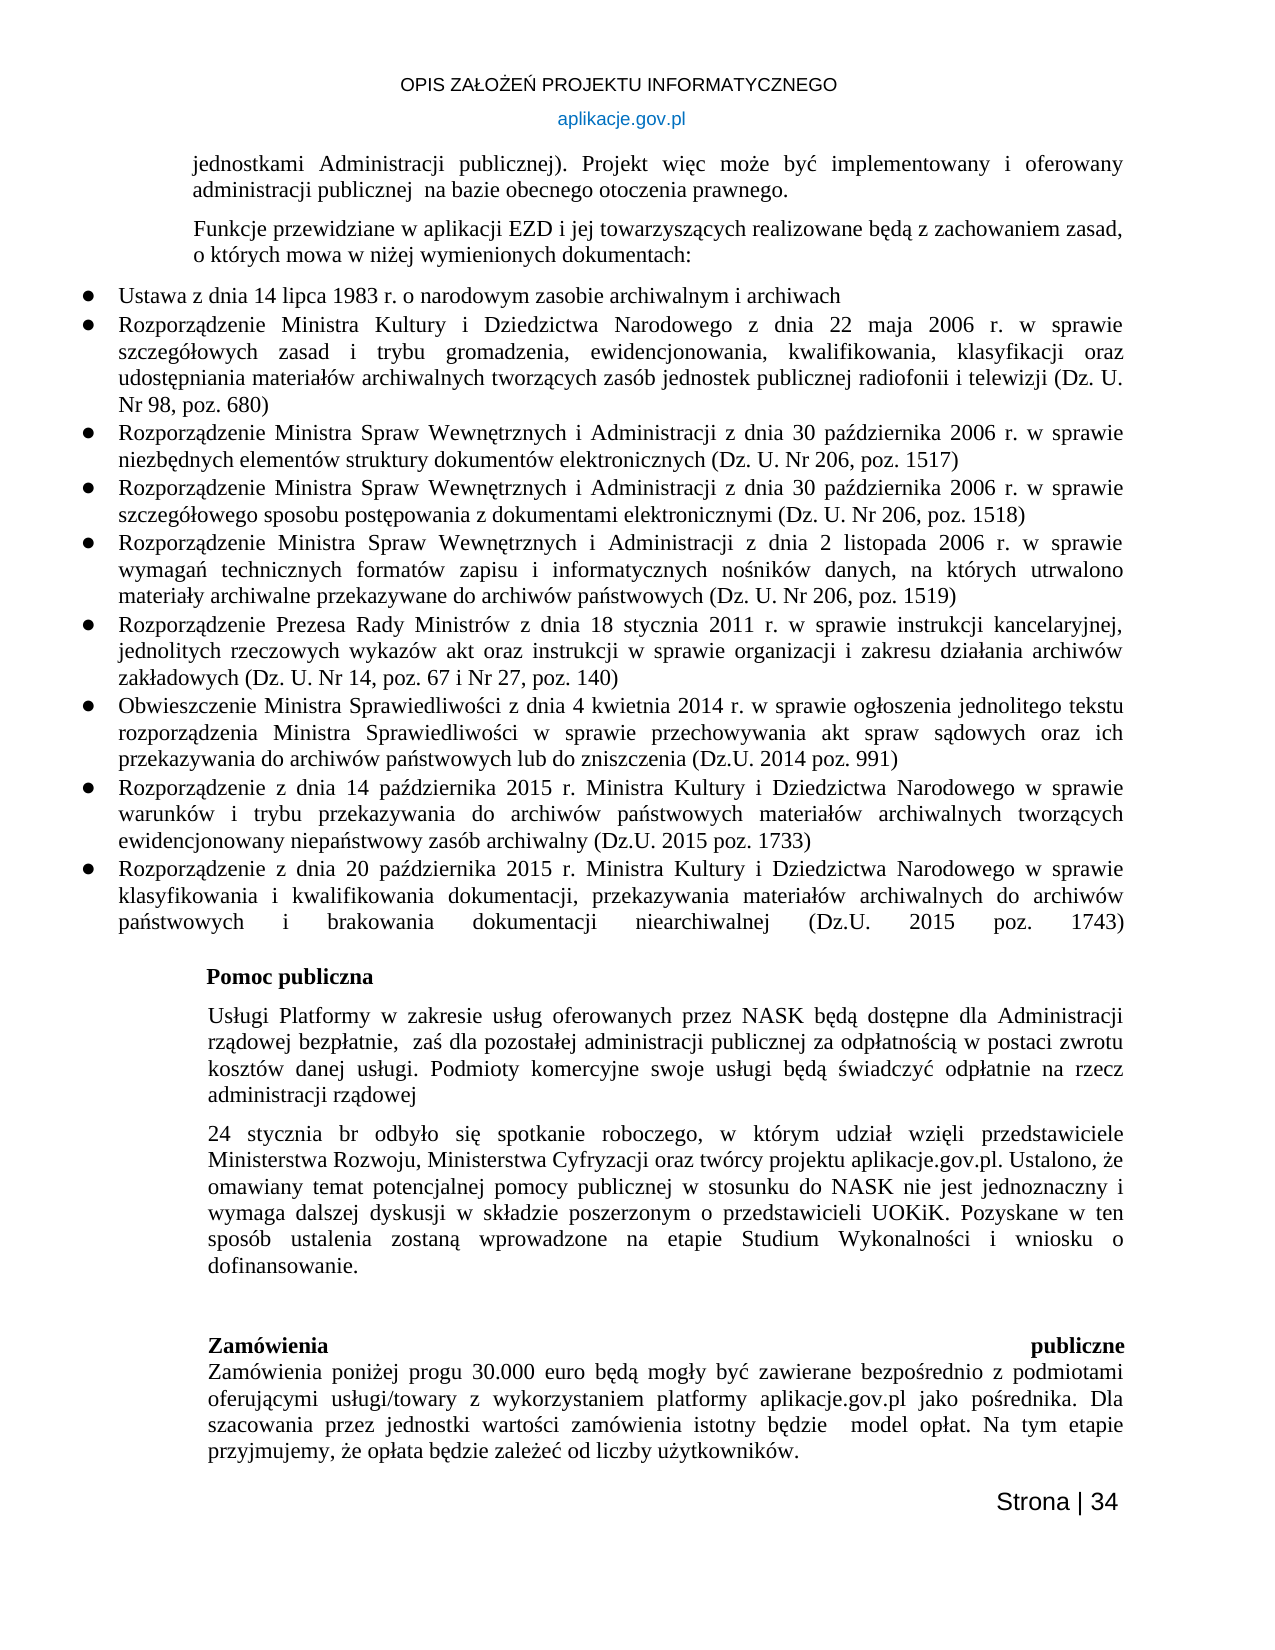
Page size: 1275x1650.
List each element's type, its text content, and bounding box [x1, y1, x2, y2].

text 24 stycznia br odbyło się spotkanie roboczego, w którym udział wzięli przedstawiciele Ministerstwa Rozwoju, Ministerstwa Cyfryzacji oraz twórcy projektu aplikacje.gov.pl. Ustalono, że omawiany temat potencjalnej pomocy publicznej w stosunku do NASK nie jest jednoznaczny i wymaga dalszej dyskusji w składzie poszerzonym o przedstawicieli UOKiK. Pozyskane w ten sposób ustalenia zostaną wprowadzone na etapie Studium Wykonalności i wniosku o dofinansowanie. [208, 1120, 1125, 1278]
list Rozporządzenie Prezesa Rady Ministrów z dnia 18 stycznia 2011 r. w sprawie instrukcji kancelaryjnej, jednolitych rzeczowych wykazów akt oraz instrukcji w sprawie organizacji i zakresu działania archiwów zakładowych (Dz. U. Nr 14, poz. 67 i Nr 27, poz. 140) [81, 609, 1125, 690]
list Rozporządzenie z dnia 14 października 2015 r. Ministra Kultury i Dziedzictwa Narodowego w sprawie warunków i trybu przekazywania do archiwów państwowych materiałów archiwalnych tworzących ewidencjonowany niepaństwowy zasób archiwalny (Dz.U. 2015 poz. 1733) [81, 772, 1125, 853]
list Rozporządzenie Ministra Spraw Wewnętrznych i Administracji z dnia 30 października 2006 r. w sprawie niezbędnych elementów struktury dokumentów elektronicznych (Dz. U. Nr 206, poz. 1517) [81, 417, 1125, 472]
text Funkcje przewidziane w aplikacji EZD i jej towarzyszących realizowane będą z zachowaniem zasad, o których mowa w niżej wymienionych dokumentach: [193, 215, 1125, 268]
list Ustawa z dnia 14 lipca 1983 r. o narodowym zasobie archiwalnym i archiwach [81, 280, 1125, 309]
text Zamówienia publiczne Zamówienia poniżej progu 30.000 euro będą mogły być zawierane bezpośrednio z podmiotami oferującymi usługi/towary z wykorzystaniem platformy aplikacje.gov.pl jako pośrednika. Dla szacowania przez jednostki wartości zamówienia istotny będzie model opłat. Na tym etapie przyjmujemy, że opłata będzie zależeć od liczby użytkowników. [208, 1332, 1125, 1464]
text Pomoc publiczna [206, 963, 1125, 989]
list Obwieszczenie Ministra Sprawiedliwości z dnia 4 kwietnia 2014 r. w sprawie ogłoszenia jednolitego tekstu rozporządzenia Ministra Sprawiedliwości w sprawie przechowywania akt spraw sądowych oraz ich przekazywania do archiwów państwowych lub do zniszczenia (Dz.U. 2014 poz. 991) [81, 690, 1125, 772]
list Rozporządzenie Ministra Kultury i Dziedzictwa Narodowego z dnia 22 maja 2006 r. w sprawie szczegółowych zasad i trybu gromadzenia, ewidencjonowania, kwalifikowania, klasyfikacji oraz udostępniania materiałów archiwalnych tworzących zasób jednostek publicznej radiofonii i telewizji (Dz. U. Nr 98, poz. 680) [81, 309, 1125, 417]
list Rozporządzenie Ministra Spraw Wewnętrznych i Administracji z dnia 30 października 2006 r. w sprawie szczegółowego sposobu postępowania z dokumentami elektronicznymi (Dz. U. Nr 206, poz. 1518) [81, 472, 1125, 527]
text jednostkami Administracji publicznej). Projekt więc może być implementowany i oferowany administracji publicznej na bazie obecnego otoczenia prawnego. [192, 150, 1125, 203]
list Rozporządzenie z dnia 20 października 2015 r. Ministra Kultury i Dziedzictwa Narodowego w sprawie klasyfikowania i kwalifikowania dokumentacji, przekazywania materiałów archiwalnych do archiwów państwowych i brakowania dokumentacji niearchiwalnej (Dz.U. 2015 poz. 1743) [81, 853, 1125, 963]
text Usługi Platformy w zakresie usług oferowanych przez NASK będą dostępne dla Administracji rządowej bezpłatnie, zaś dla pozostałej administracji publicznej za odpłatnością w postaci zwrotu kosztów danej usługi. Podmioty komercyjne swoje usługi będą świadczyć odpłatnie na rzecz administracji rządowej [208, 1002, 1125, 1107]
list Rozporządzenie Ministra Spraw Wewnętrznych i Administracji z dnia 2 listopada 2006 r. w sprawie wymagań technicznych formatów zapisu i informatycznych nośników danych, na których utrwalono materiały archiwalne przekazywane do archiwów państwowych (Dz. U. Nr 206, poz. 1519) [81, 527, 1125, 609]
